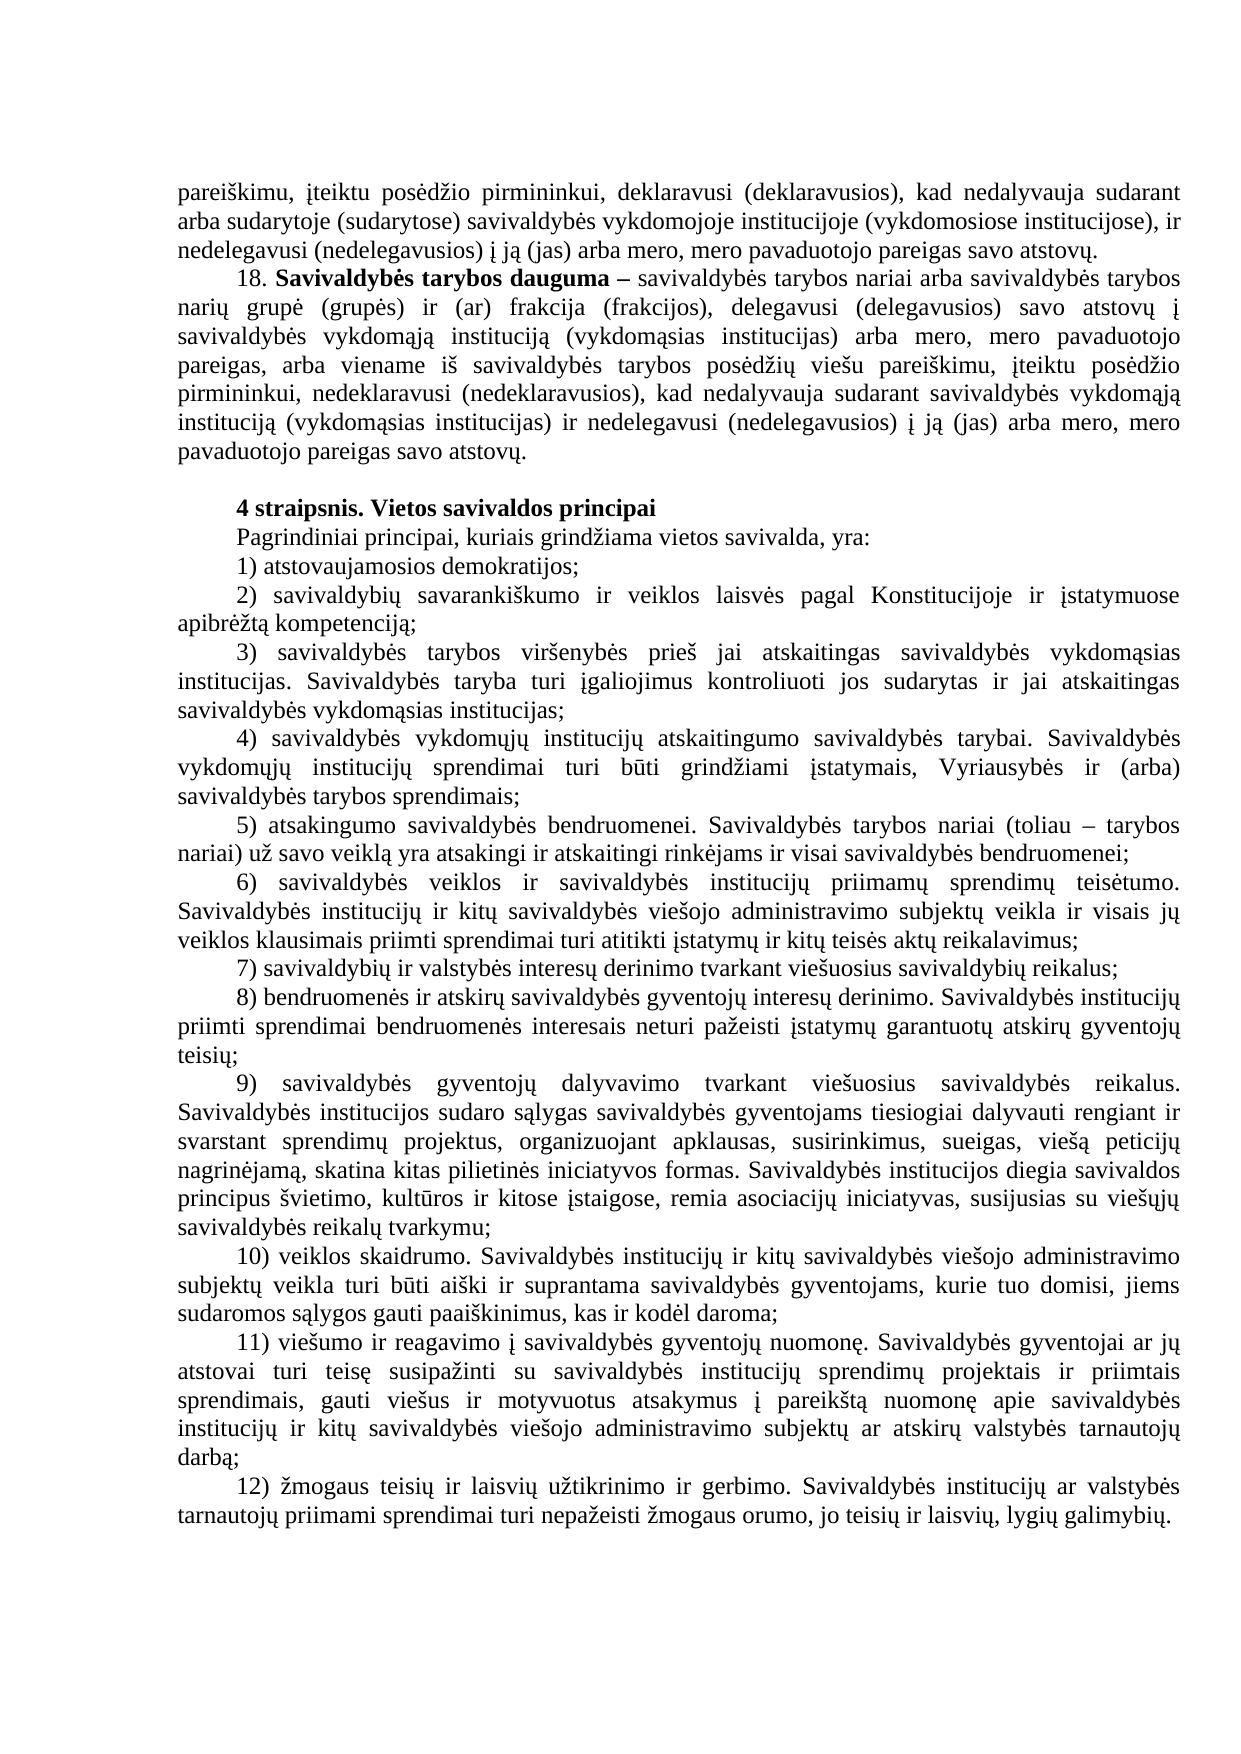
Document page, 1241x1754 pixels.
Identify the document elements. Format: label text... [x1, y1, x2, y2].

text 4 straipsnis. Vietos savivaldos principai [177, 493, 1181, 522]
text pareiškimu, įteiktu posėdžio pirmininkui, deklaravusi (deklaravusios), kad nedalyvauja sudarant arba sudarytoje (sudarytose) savivaldybės vykdomojoje institucijoje (vykdomosiose institucijose), ir nedelegavusi (nedelegavusios) į ją (jas) arba mero, mero pavaduotojo pareigas savo atstovų. [177, 177, 1181, 263]
text 8) bendruomenės ir atskirų savivaldybės gyventojų interesų derinimo. Savivaldybės institucijų priimti sprendimai bendruomenės interesais neturi pažeisti įstatymų garantuotų atskirų gyventojų teisių; [177, 982, 1181, 1068]
text Pagrindiniai principai, kuriais grindžiama vietos savivalda, yra: [177, 522, 1181, 551]
text 5) atsakingumo savivaldybės bendruomenei. Savivaldybės tarybos nariai (toliau – tarybos nariai) už savo veiklą yra atsakingi ir atskaitingi rinkėjams ir visai savivaldybės bendruomenei; [177, 810, 1181, 867]
text 6) savivaldybės veiklos ir savivaldybės institucijų priimamų sprendimų teisėtumo. Savivaldybės institucijų ir kitų savivaldybės viešojo administravimo subjektų veikla ir visais jų veiklos klausimais priimti sprendimai turi atitikti įstatymų ir kitų teisės aktų reikalavimus; [177, 867, 1181, 953]
text 12) žmogaus teisių ir laisvių užtikrinimo ir gerbimo. Savivaldybės institucijų ar valstybės tarnautojų priimami sprendimai turi nepažeisti žmogaus orumo, jo teisių ir laisvių, lygių galimybių. [177, 1471, 1181, 1528]
text 10) veiklos skaidrumo. Savivaldybės institucijų ir kitų savivaldybės viešojo administravimo subjektų veikla turi būti aiški ir suprantama savivaldybės gyventojams, kurie tuo domisi, jiems sudaromos sąlygos gauti paaiškinimus, kas ir kodėl daroma; [177, 1241, 1181, 1327]
text 7) savivaldybių ir valstybės interesų derinimo tvarkant viešuosius savivaldybių reikalus; [177, 953, 1181, 982]
text 2) savivaldybių savarankiškumo ir veiklos laisvės pagal Konstitucijoje ir įstatymuose apibrėžtą kompetenciją; [177, 580, 1181, 637]
text 18. Savivaldybės tarybos dauguma – savivaldybės tarybos nariai arba savivaldybės tarybos narių grupė (grupės) ir (ar) frakcija (frakcijos), delegavusi (delegavusios) savo atstovų į savivaldybės vykdomąją instituciją (vykdomąsias institucijas) arba mero, mero pavaduotojo pareigas, arba viename iš savivaldybės tarybos posėdžių viešu pareiškimu, įteiktu posėdžio pirmininkui, nedeklaravusi (nedeklaravusios), kad nedalyvauja sudarant savivaldybės vykdomąją instituciją (vykdomąsias institucijas) ir nedelegavusi (nedelegavusios) į ją (jas) arba mero, mero pavaduotojo pareigas savo atstovų. [177, 263, 1181, 465]
text 11) viešumo ir reagavimo į savivaldybės gyventojų nuomonę. Savivaldybės gyventojai ar jų atstovai turi teisę susipažinti su savivaldybės institucijų sprendimų projektais ir priimtais sprendimais, gauti viešus ir motyvuotus atsakymus į pareikštą nuomonę apie savivaldybės institucijų ir kitų savivaldybės viešojo administravimo subjektų ar atskirų valstybės tarnautojų darbą; [177, 1327, 1181, 1471]
text 1) atstovaujamosios demokratijos; [177, 551, 1181, 580]
text 3) savivaldybės tarybos viršenybės prieš jai atskaitingas savivaldybės vykdomąsias institucijas. Savivaldybės taryba turi įgaliojimus kontroliuoti jos sudarytas ir jai atskaitingas savivaldybės vykdomąsias institucijas; [177, 637, 1181, 723]
text 9) savivaldybės gyventojų dalyvavimo tvarkant viešuosius savivaldybės reikalus. Savivaldybės institucijos sudaro sąlygas savivaldybės gyventojams tiesiogiai dalyvauti rengiant ir svarstant sprendimų projektus, organizuojant apklausas, susirinkimus, sueigas, viešą peticijų nagrinėjamą, skatina kitas pilietinės iniciatyvos formas. Savivaldybės institucijos diegia savivaldos principus švietimo, kultūros ir kitose įstaigose, remia asociacijų iniciatyvas, susijusias su viešųjų savivaldybės reikalų tvarkymu; [177, 1068, 1181, 1241]
text 4) savivaldybės vykdomųjų institucijų atskaitingumo savivaldybės tarybai. Savivaldybės vykdomųjų institucijų sprendimai turi būti grindžiami įstatymais, Vyriausybės ir (arba) savivaldybės tarybos sprendimais; [177, 723, 1181, 810]
